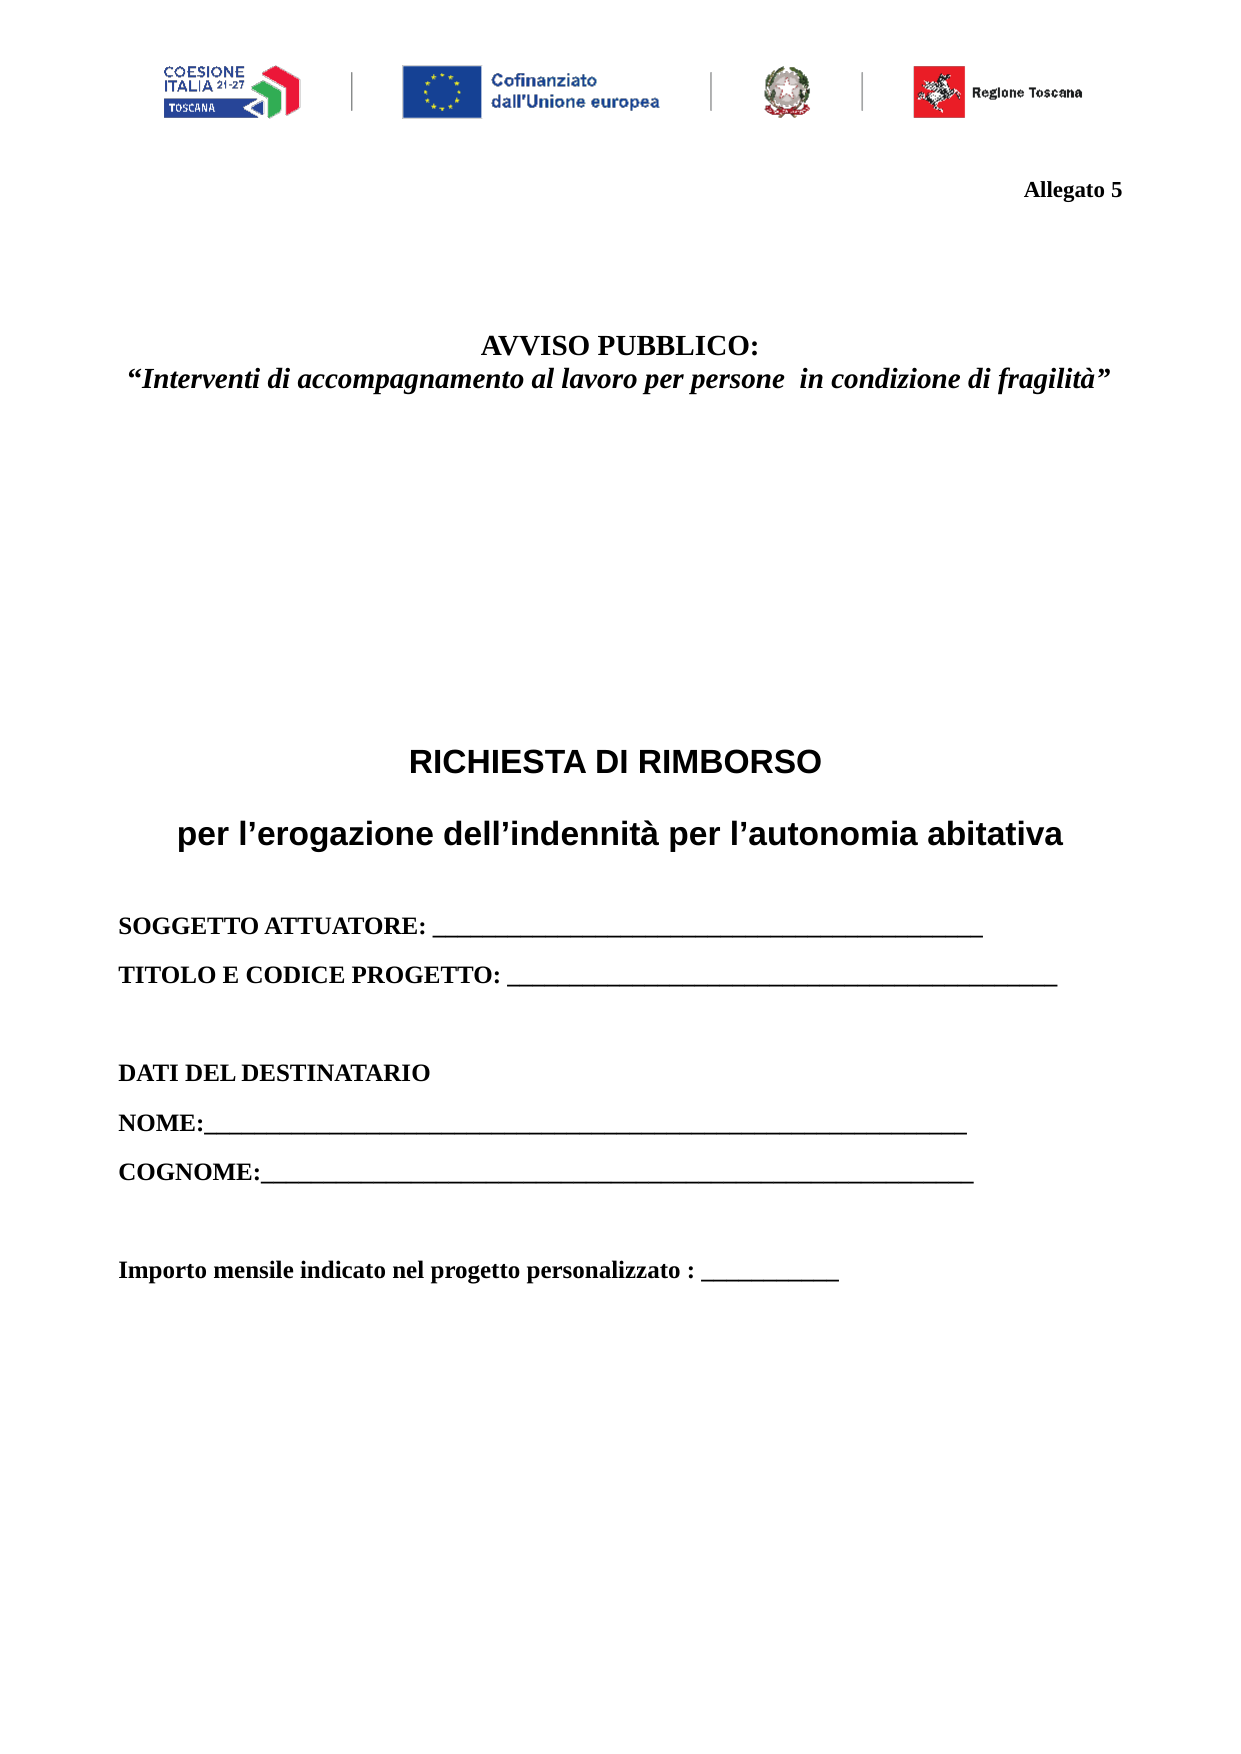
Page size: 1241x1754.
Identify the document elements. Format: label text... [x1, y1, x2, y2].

text DATI DEL DESTINATARIO [118, 1058, 1122, 1087]
text TITOLO E CODICE PROGETTO: ____________________________________________ [118, 960, 1122, 989]
text Importo mensile indicato nel progetto personalizzato : ___________ [118, 1255, 1122, 1283]
text COGNOME:_________________________________________________________ [118, 1157, 1122, 1185]
picture [119, 43, 1124, 142]
subtitle per l’erogazione dell’indennità per l’autonomia abitativa [118, 814, 1122, 853]
text “Interventi di accompagnamento al lavoro per persone in condizione di fragilità” [118, 361, 1122, 395]
text Allegato 5 [118, 176, 1122, 203]
text NOME:_____________________________________________________________ [118, 1108, 1122, 1136]
subtitle RICHIESTA DI RIMBORSO [118, 742, 1122, 781]
text AVVISO PUBBLICO: [118, 328, 1122, 361]
text SOGGETTO ATTUATORE: ____________________________________________ [118, 911, 1122, 940]
